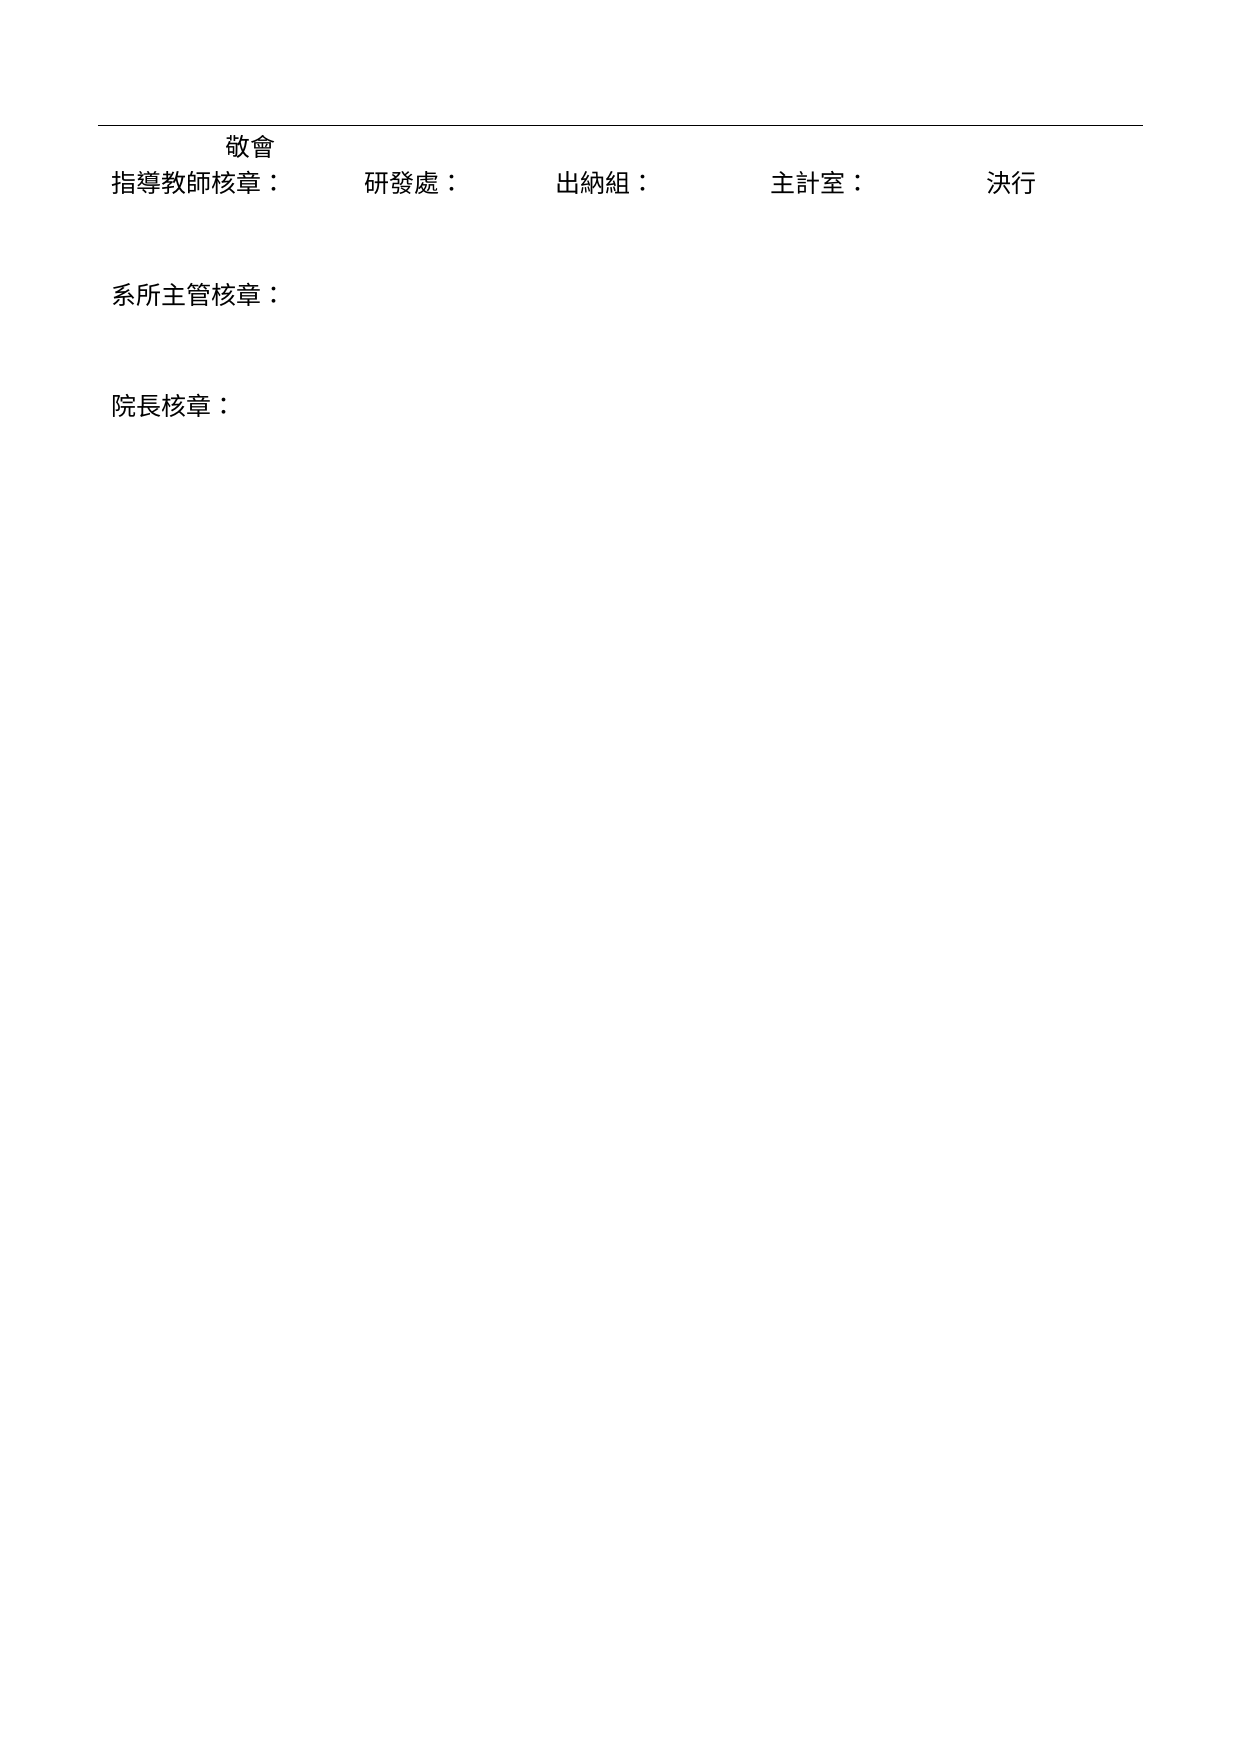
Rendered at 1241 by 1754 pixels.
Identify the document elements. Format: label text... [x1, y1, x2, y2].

table_cell [747, 275, 962, 387]
table_header 主計室： [747, 164, 962, 275]
table_cell [531, 387, 747, 498]
table_header 決行 [962, 164, 1142, 275]
table_cell [747, 387, 962, 498]
table_cell [962, 275, 1142, 387]
table_header 出納組： [531, 164, 747, 275]
table_header 指導教師核章： [100, 164, 315, 275]
table_cell 系所主管核章： [100, 275, 315, 387]
table_cell [962, 387, 1142, 498]
table_header 研發處： [315, 164, 531, 275]
table_cell [315, 275, 531, 387]
table_cell [531, 275, 747, 387]
table_cell 院長核章： [100, 387, 315, 498]
table_cell [315, 387, 531, 498]
table_cell 敬會 [98, 126, 1142, 498]
